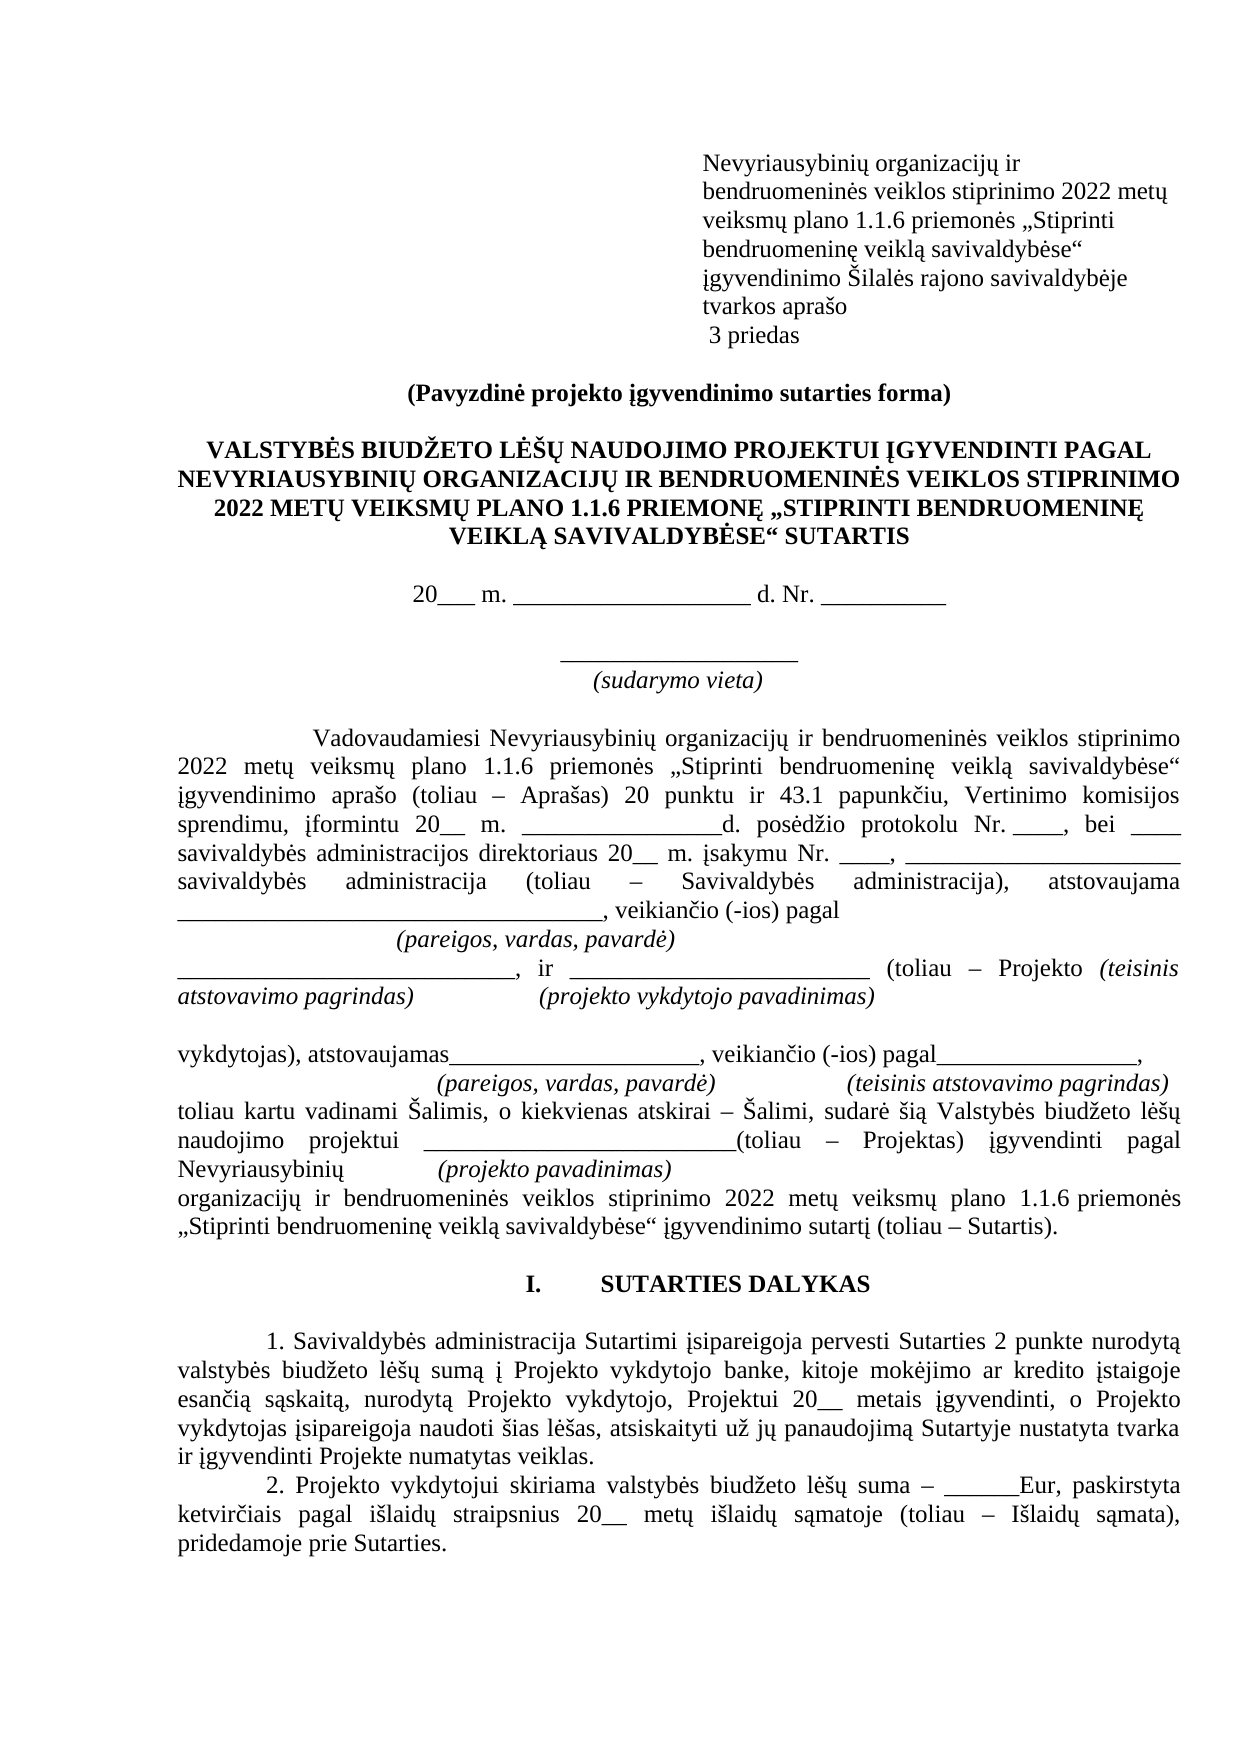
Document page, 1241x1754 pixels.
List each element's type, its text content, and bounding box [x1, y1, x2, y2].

text ___________________________, ir ________________________ (toliau – Projekto (teisinis atstovavimo pagrindas) (projekto vykdytojo pavadinimas) [177, 953, 1181, 1010]
text įgyvendinimo Šilalės rajono savivaldybėje [702, 263, 1181, 291]
text 3 priedas [702, 320, 1181, 349]
text 2. Projekto vykdytojui skiriama valstybės biudžeto lėšų suma – ______Eur, paskirstyta ketvirčiais pagal išlaidų straipsnius 20__ metų išlaidų sąmatoje (toliau – Išlaidų sąmata), pridedamoje prie Sutarties. [177, 1470, 1181, 1556]
text tvarkos aprašo [702, 291, 1181, 320]
text (Pavyzdinė projekto įgyvendinimo sutarties forma) [177, 378, 1181, 406]
text vykdytojas), atstovaujamas____________________, veikiančio (-ios) pagal________________, [177, 1039, 1181, 1068]
text 20___ m. ___________________ d. Nr. __________ [177, 579, 1181, 608]
text I. SUTARTIES DALYKAS [215, 1269, 1181, 1298]
text bendruomeninę veiklą savivaldybėse“ [702, 234, 1181, 263]
text Nevyriausybinių organizacijų ir [702, 148, 1181, 176]
text (sudarymo vieta) [177, 665, 1181, 694]
text veiksmų plano 1.1.6 priemonės „Stiprinti [702, 205, 1181, 234]
text (pareigos, vardas, pavardė) [177, 924, 1181, 953]
text ___________________ [177, 636, 1181, 665]
text bendruomeninės veiklos stiprinimo 2022 metų [702, 176, 1181, 205]
text toliau kartu vadinami Šalimis, o kiekvienas atskirai – Šalimi, sudarė šią Valstybės biudžeto lėšų naudojimo projektui _________________________(toliau – Projektas) įgyvendinti pagal Nevyriausybinių (projekto pavadinimas) [177, 1096, 1181, 1183]
text 1. Savivaldybės administracija Sutartimi įsipareigoja pervesti Sutarties 2 punkte nurodytą valstybės biudžeto lėšų sumą į Projekto vykdytojo banke, kitoje mokėjimo ar kredito įstaigoje esančią sąskaitą, nurodytą Projekto vykdytojo, Projektui 20__ metais įgyvendinti, o Projekto vykdytojas įsipareigoja naudoti šias lėšas, atsiskaityti už jų panaudojimą Sutartyje nustatyta tvarka ir įgyvendinti Projekte numatytas veiklas. [177, 1326, 1181, 1470]
text (pareigos, vardas, pavardė) (teisinis atstovavimo pagrindas) [177, 1068, 1181, 1096]
text VALSTYBĖS BIUDŽETO LĖŠŲ NAUDOJIMO PROJEKTUI ĮGYVENDINTI PAGAL NEVYRIAUSYBINIŲ ORGANIZACIJŲ IR BENDRUOMENINĖS VEIKLOS STIPRINIMO 2022 METŲ VEIKSMŲ PLANO 1.1.6 PRIEMONĘ „STIPRINTI BENDRUOMENINĘ VEIKLĄ SAVIVALDYBĖSE“ SUTARTIS [177, 435, 1181, 550]
text Vadovaudamiesi Nevyriausybinių organizacijų ir bendruomeninės veiklos stiprinimo 2022 metų veiksmų plano 1.1.6 priemonės „Stiprinti bendruomeninę veiklą savivaldybėse“ įgyvendinimo aprašo (toliau – Aprašas) 20 punktu ir 43.1 papunkčiu, Vertinimo komisijos sprendimu, įformintu 20__ m. ________________d. posėdžio protokolu Nr. ____, bei ____ savivaldybės administracijos direktoriaus 20__ m. įsakymu Nr. ____, ______________________ savivaldybės administracija (toliau – Savivaldybės administracija), atstovaujama __________________________________, veikiančio (-ios) pagal [177, 723, 1181, 924]
text organizacijų ir bendruomeninės veiklos stiprinimo 2022 metų veiksmų plano 1.1.6 priemonės „Stiprinti bendruomeninę veiklą savivaldybėse“ įgyvendinimo sutartį (toliau – Sutartis). [177, 1183, 1181, 1240]
